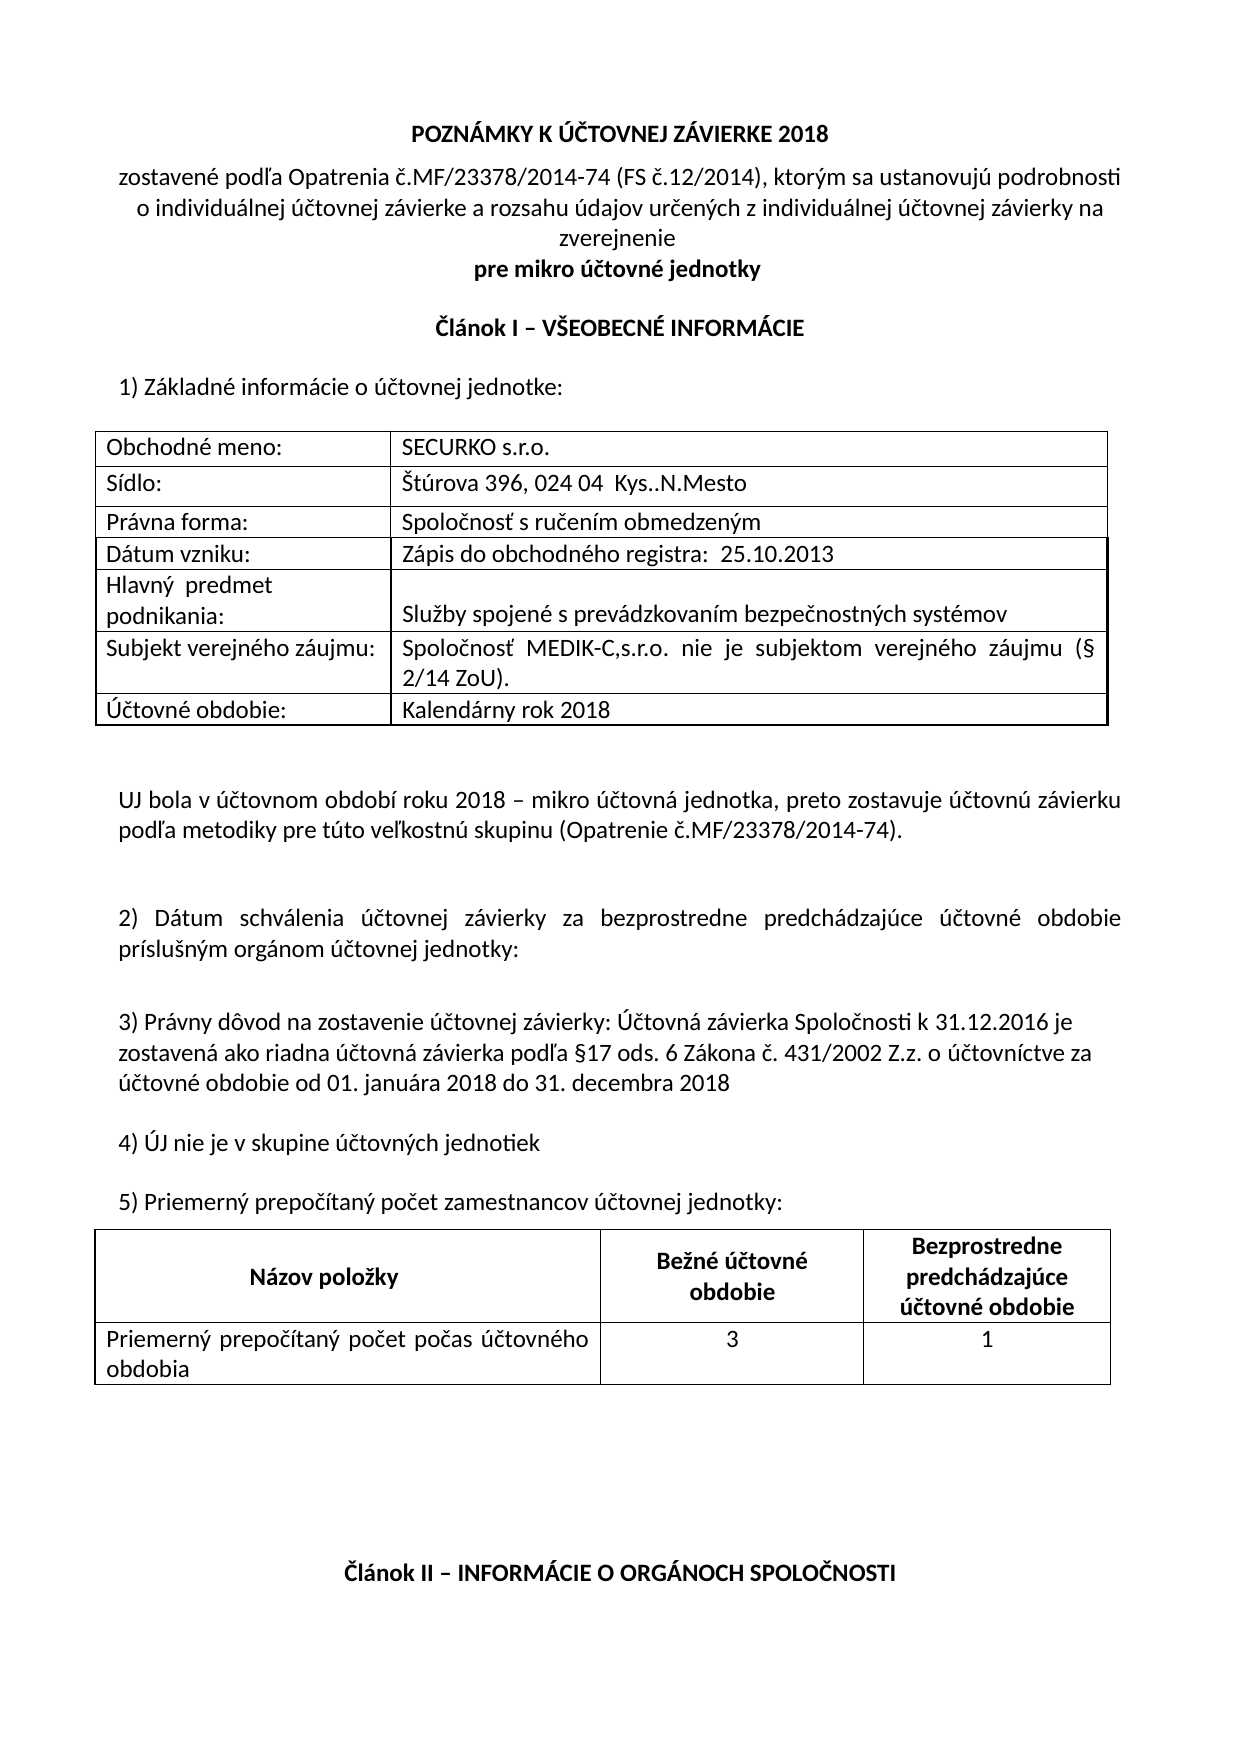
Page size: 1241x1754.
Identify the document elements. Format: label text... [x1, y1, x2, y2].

table_cell 3 [601, 1323, 863, 1384]
text Článok I – VŠEOBECNÉ INFORMÁCIE [118, 312, 1122, 342]
table_header Bezprostredne predchádzajúce účtovné obdobie [864, 1230, 1110, 1322]
text 4) ÚJ nie je v skupine účtovných jednotiek [118, 1127, 1122, 1157]
table_cell Hlavný predmet podnikania: [97, 570, 390, 631]
table_cell Účtovné obdobie: [97, 694, 390, 724]
text UJ bola v účtovnom období roku 2018 – mikro účtovná jednotka, preto zostavuje účtovnú závierku podľa metodiky pre túto veľkostnú skupinu (Opatrenie č.MF/23378/2014-74). [118, 784, 1122, 845]
text Článok II – INFORMÁCIE O ORGÁNOCH SPOLOČNOSTI [118, 1557, 1122, 1588]
text 2) Dátum schválenia účtovnej závierky za bezprostredne predchádzajúce účtovné obdobie príslušným orgánom účtovnej jednotky: [118, 902, 1122, 963]
text POZNÁMKY K ÚČTOVNEJ ZÁVIERKE 2018 [118, 118, 1122, 149]
text pre mikro účtovné jednotky [118, 253, 1122, 283]
table_cell Kalendárny rok 2018 [392, 694, 1106, 724]
table_cell Priemerný prepočítaný počet počas účtovného obdobia [96, 1323, 600, 1384]
table_cell Právna forma: [96, 507, 390, 537]
table_cell Spoločnosť MEDIK-C,s.r.o. nie je subjektom verejného záujmu (§ 2/14 ZoU). [392, 632, 1106, 693]
table_cell Dátum vzniku: [97, 538, 390, 569]
table_cell Štúrova 396, 024 04 Kys..N.Mesto [391, 467, 1107, 506]
text 5) Priemerný prepočítaný počet zamestnancov účtovnej jednotky: [118, 1186, 1122, 1217]
table_header Bežné účtovné obdobie [601, 1230, 863, 1322]
table_cell Spoločnosť s ručením obmedzeným [391, 507, 1107, 537]
table_header SECURKO s.r.o. [391, 432, 1107, 466]
text 1) Základné informácie o účtovnej jednotke: [118, 371, 1122, 402]
table_cell Zápis do obchodného registra: 25.10.2013 [392, 538, 1106, 569]
text 3) Právny dôvod na zostavenie účtovnej závierky: Účtovná závierka Spoločnosti k 31.12.2016 je zostavená ako riadna účtovná závierka podľa §17 ods. 6 Zákona č. 431/2002 Z.z. o účtovníctve za účtovné obdobie od 01. januára 2018 do 31. decembra 2018 [118, 1007, 1122, 1098]
text zostavené podľa Opatrenia č.MF/23378/2014-74 (FS č.12/2014), ktorým sa ustanovujú podrobnosti o individuálnej účtovnej závierke a rozsahu údajov určených z individuálnej účtovnej závierky na zverejnenie [118, 161, 1122, 253]
table_header Názov položky [96, 1230, 600, 1322]
table_cell Služby spojené s prevádzkovaním bezpečnostných systémov [392, 570, 1106, 631]
table_cell Subjekt verejného záujmu: [97, 632, 390, 693]
table_cell Sídlo: [96, 467, 390, 506]
table_cell 1 [864, 1323, 1110, 1384]
table_header Obchodné meno: [96, 432, 390, 466]
